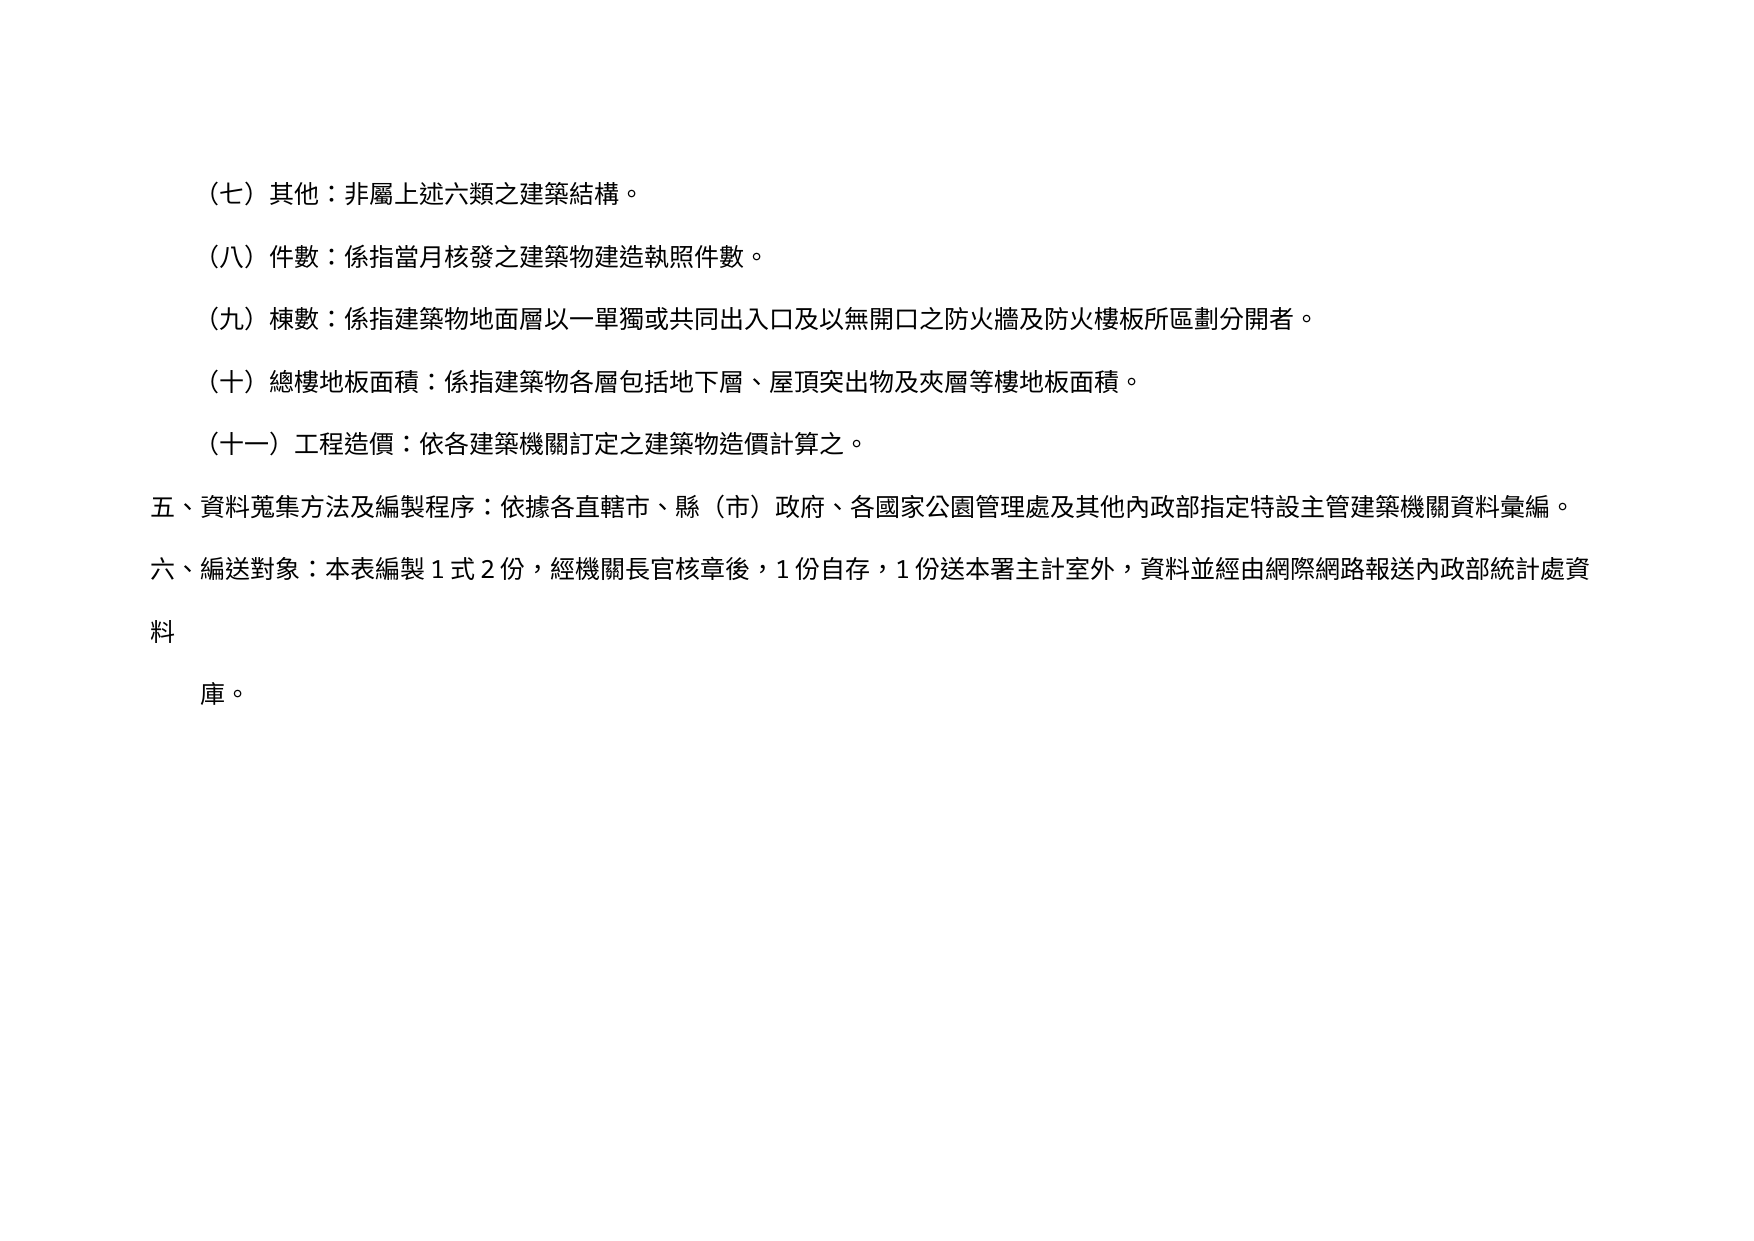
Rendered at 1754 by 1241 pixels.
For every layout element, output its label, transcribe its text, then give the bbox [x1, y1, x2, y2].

text 庫。 [200, 651, 1604, 714]
text 六、編送對象：本表編製1式2份，經機關長官核章後，1份自存，1份送本署主計室外，資料並經由網際網路報送內政部統計處資料 [150, 526, 1604, 651]
text （九）棟數：係指建築物地面層以一單獨或共同出入口及以無開口之防火牆及防火樓板所區劃分開者。 [194, 276, 1604, 339]
text 五、資料蒐集方法及編製程序：依據各直轄市、縣（市）政府、各國家公園管理處及其他內政部指定特設主管建築機關資料彙編。 [150, 464, 1604, 526]
text （八）件數：係指當月核發之建築物建造執照件數。 [194, 214, 1604, 276]
text （十）總樓地板面積：係指建築物各層包括地下層、屋頂突出物及夾層等樓地板面積。 [194, 339, 1604, 401]
text （十一）工程造價：依各建築機關訂定之建築物造價計算之。 [194, 401, 1604, 464]
text （七）其他：非屬上述六類之建築結構。 [194, 151, 1604, 214]
